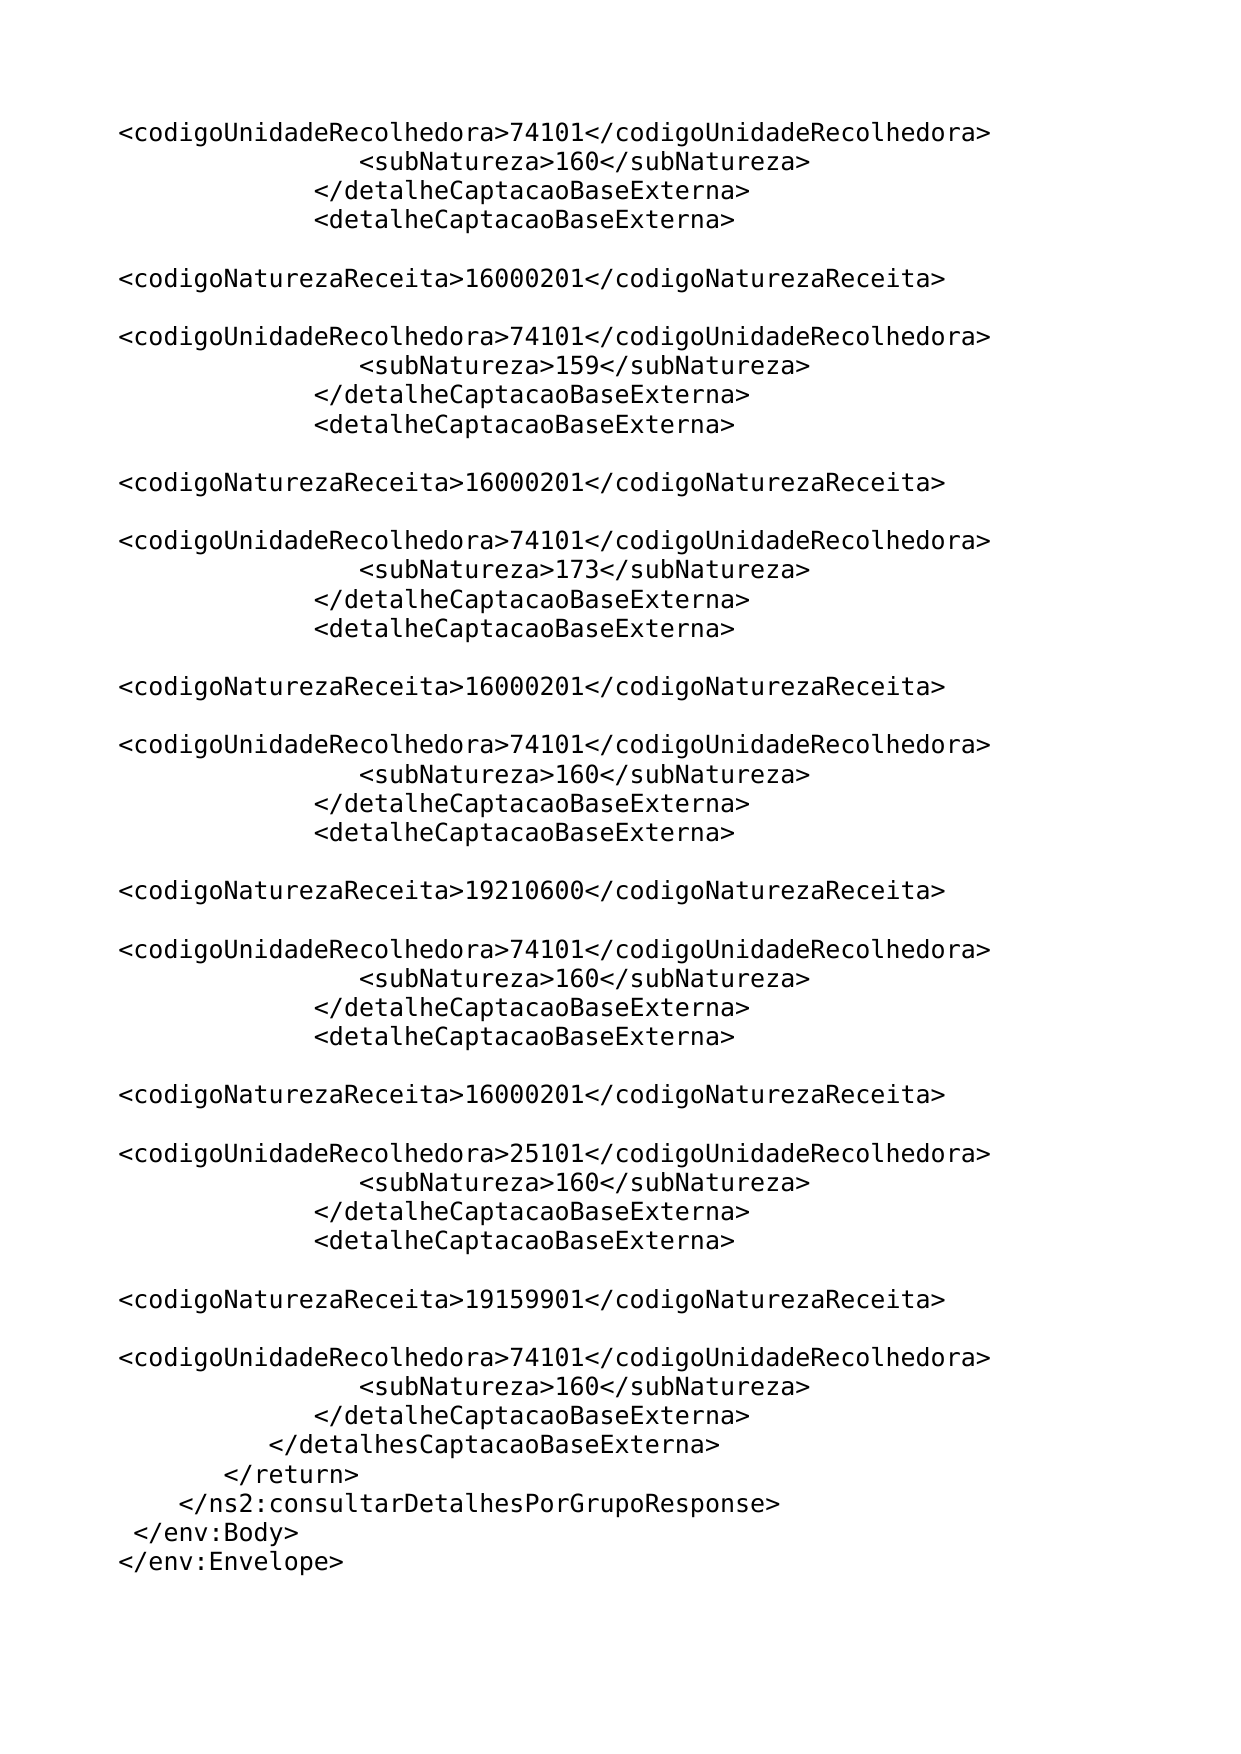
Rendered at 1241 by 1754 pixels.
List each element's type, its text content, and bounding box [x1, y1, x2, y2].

text <codigoUnidadeRecolhedora>74101</codigoUnidadeRecolhedora> <subNatureza>160</subNatureza> </detalheCaptacaoBaseExterna> <detalheCaptacaoBaseExterna> <codigoNaturezaReceita>16000201</codigoNaturezaReceita> <codigoUnidadeRecolhedora>74101</codigoUnidadeRecolhedora> <subNatureza>159</subNatureza> </detalheCaptacaoBaseExterna> <detalheCaptacaoBaseExterna> <codigoNaturezaReceita>16000201</codigoNaturezaReceita> <codigoUnidadeRecolhedora>74101</codigoUnidadeRecolhedora> <subNatureza>173</subNatureza> </detalheCaptacaoBaseExterna> <detalheCaptacaoBaseExterna> <codigoNaturezaReceita>16000201</codigoNaturezaReceita> <codigoUnidadeRecolhedora>74101</codigoUnidadeRecolhedora> <subNatureza>160</subNatureza> </detalheCaptacaoBaseExterna> <detalheCaptacaoBaseExterna> <codigoNaturezaReceita>19210600</codigoNaturezaReceita> <codigoUnidadeRecolhedora>74101</codigoUnidadeRecolhedora> <subNatureza>160</subNatureza> </detalheCaptacaoBaseExterna> <detalheCaptacaoBaseExterna> <codigoNaturezaReceita>16000201</codigoNaturezaReceita> <codigoUnidadeRecolhedora>25101</codigoUnidadeRecolhedora> <subNatureza>160</subNatureza> </detalheCaptacaoBaseExterna> <detalheCaptacaoBaseExterna> <codigoNaturezaReceita>19159901</codigoNaturezaReceita> <codigoUnidadeRecolhedora>74101</codigoUnidadeRecolhedora> <subNatureza>160</subNatureza> </detalheCaptacaoBaseExterna> </detalhesCaptacaoBaseExterna> </return> </ns2:consultarDetalhesPorGrupoResponse> </env:Body> </env:Envelope> [118, 118, 1122, 1576]
